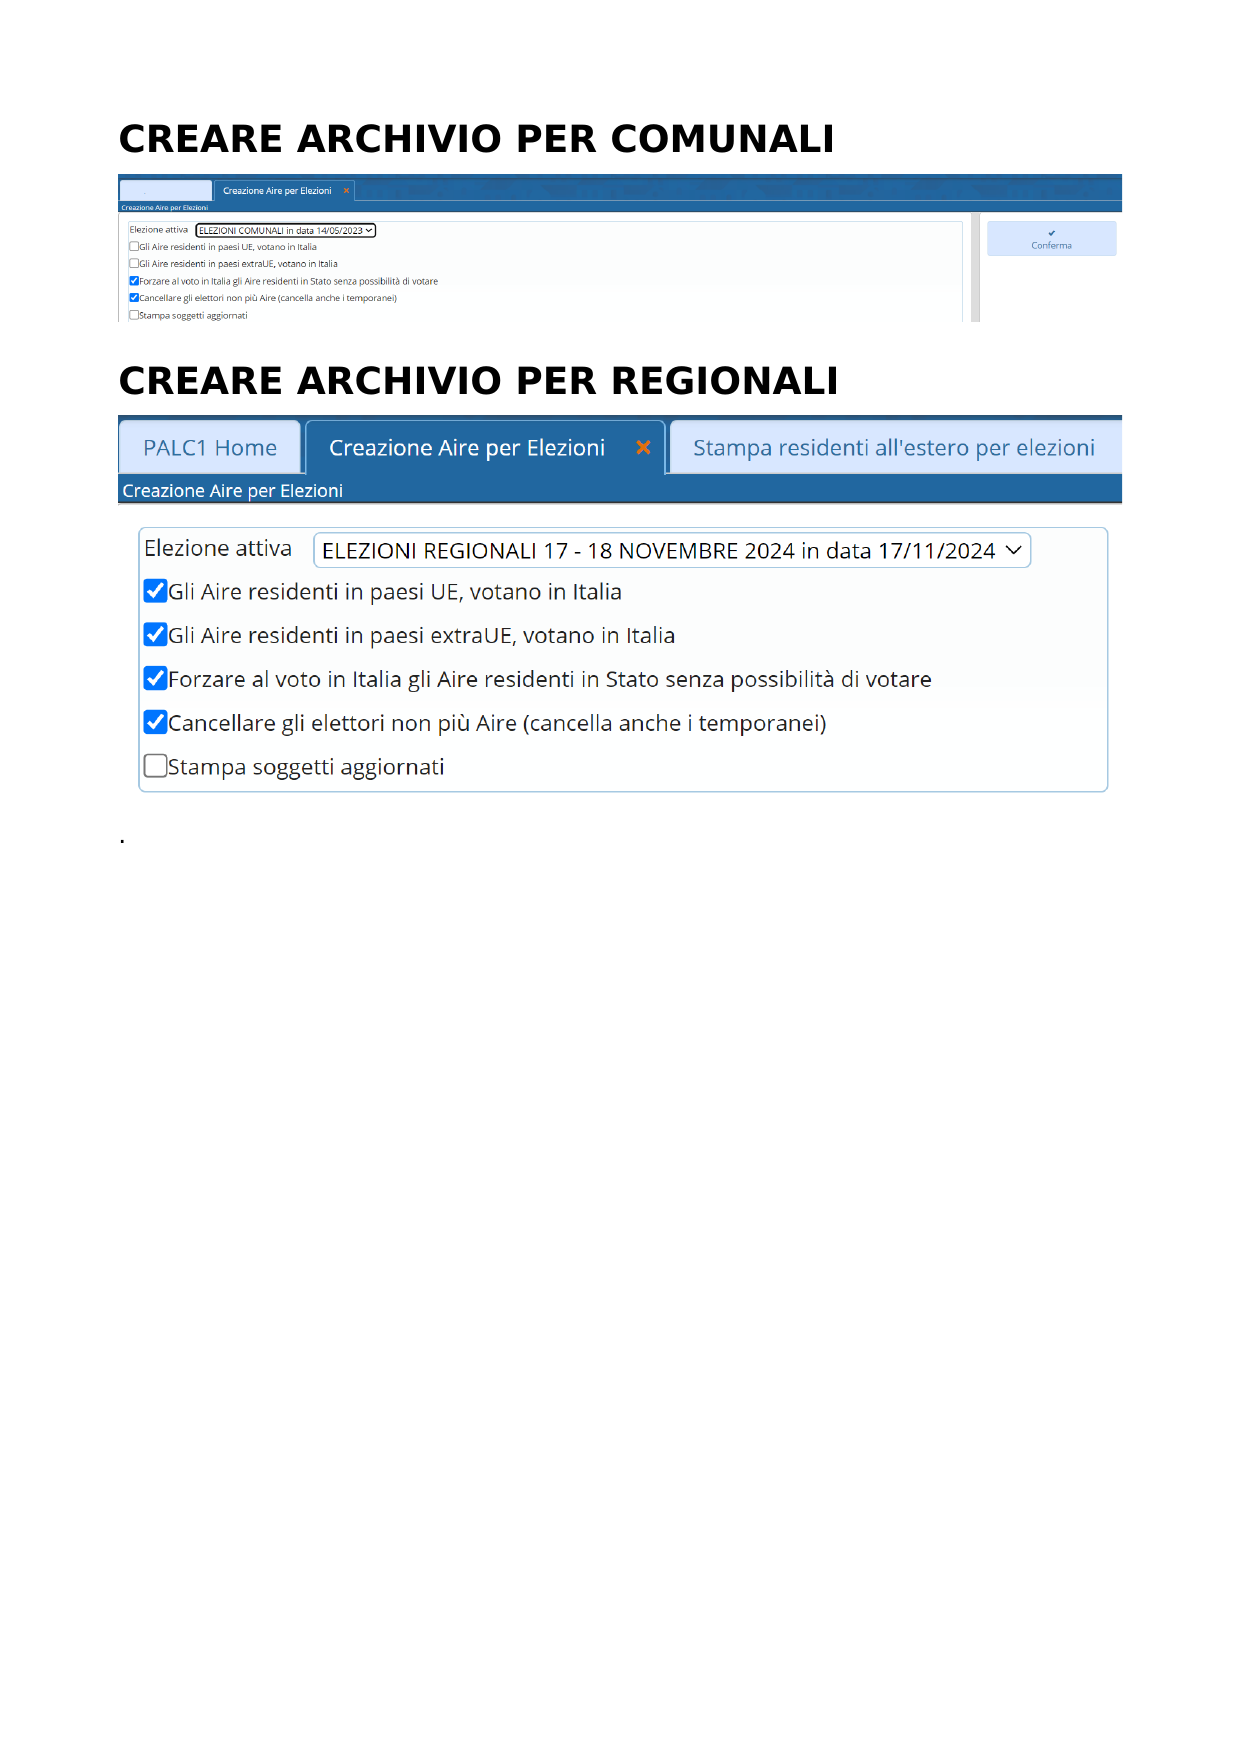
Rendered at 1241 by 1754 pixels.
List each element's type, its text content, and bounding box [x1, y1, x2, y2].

picture [118, 174, 1123, 322]
subtitle CREARE ARCHIVIO PER COMUNALI [118, 118, 1122, 162]
subtitle CREARE ARCHIVIO PER REGIONALI [118, 359, 1122, 403]
text . [118, 821, 1122, 849]
picture [118, 415, 1123, 821]
